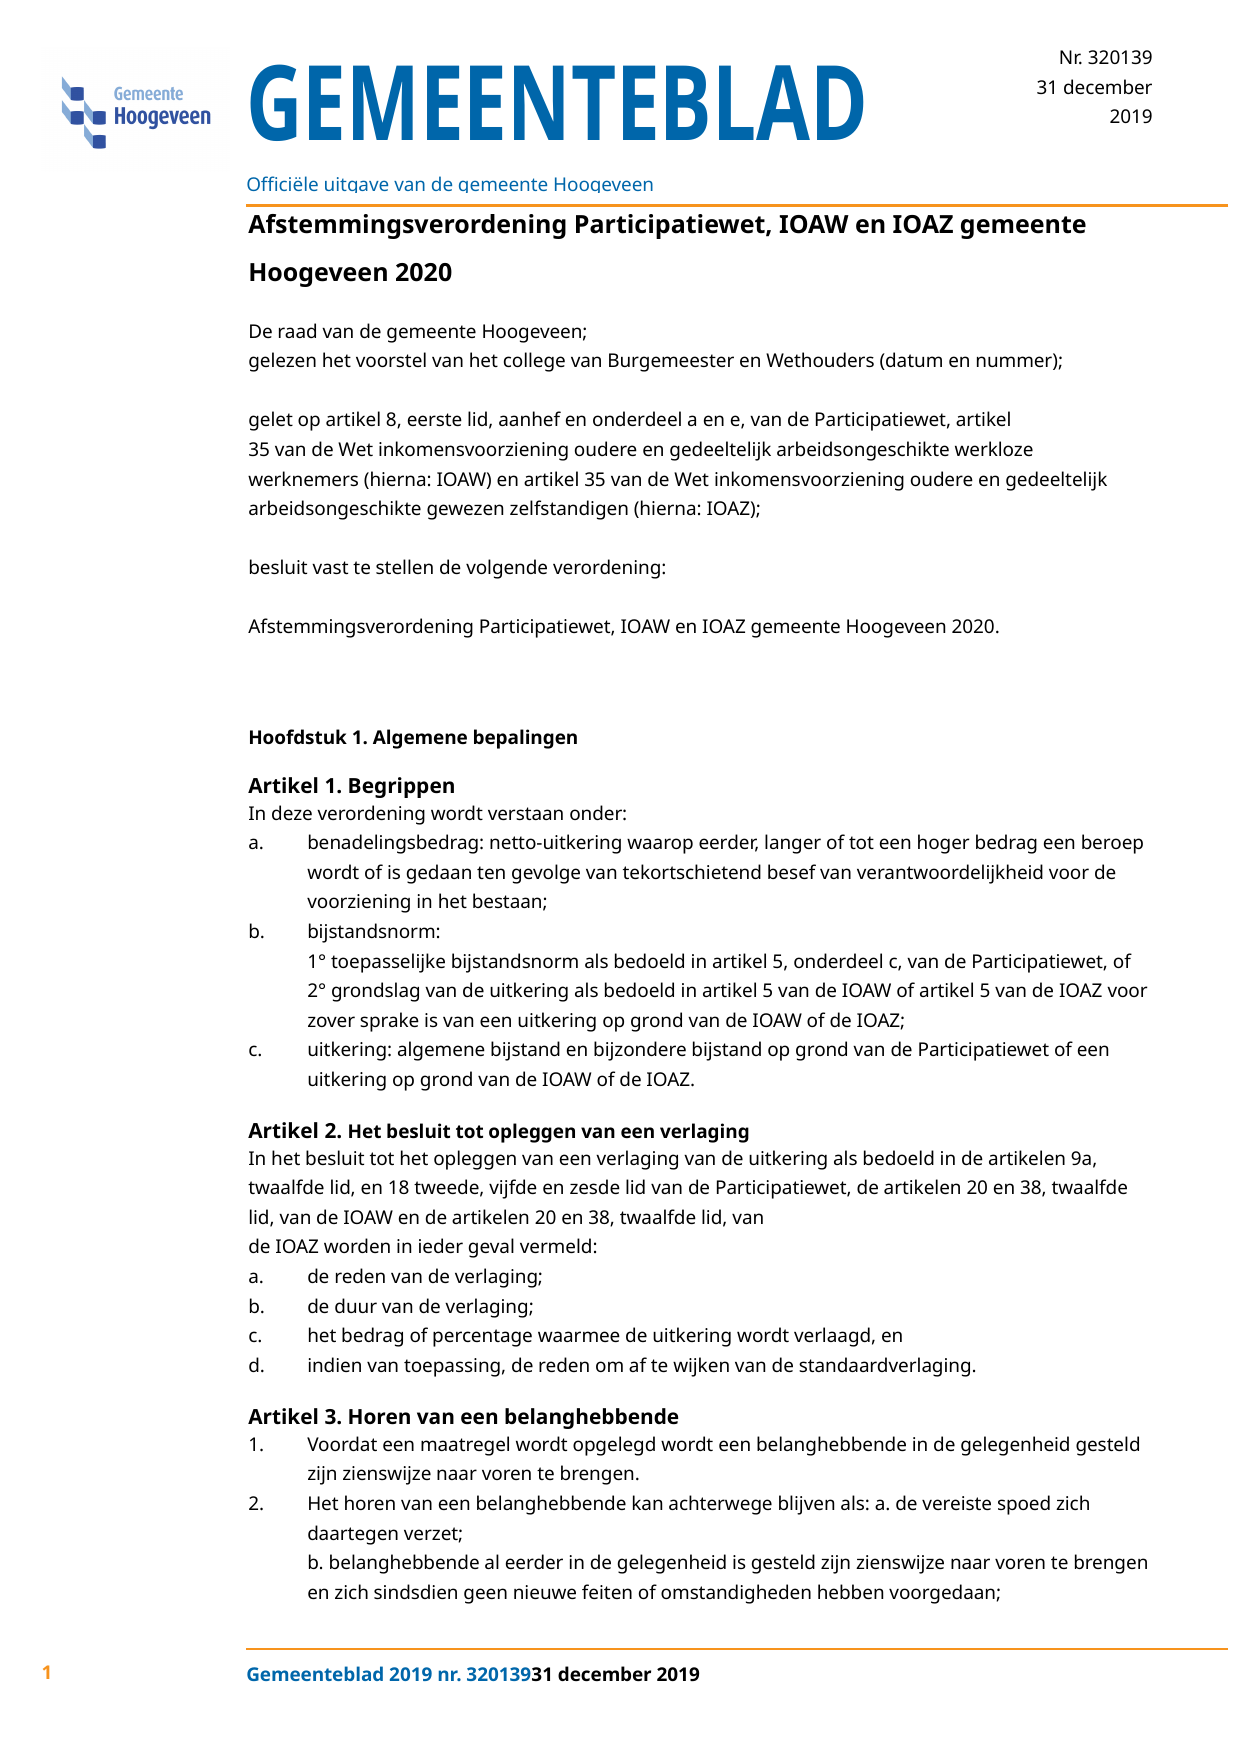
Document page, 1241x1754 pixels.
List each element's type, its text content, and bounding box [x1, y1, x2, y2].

text werknemers (hierna: IOAW) en artikel 35 van de Wet inkomensvoorziening oudere en gedeeltelijk arbeidsongeschikte gewezen zelfstandigen (hierna: IOAZ); [248, 466, 1152, 521]
picture [41, 47, 231, 172]
list het bedrag of percentage waarmee de uitkering wordt verlaagd, en [248, 1322, 1152, 1348]
list benadelingsbedrag: netto-uitkering waarop eerder, langer of tot een hoger bedrag een beroep wordt of is gedaan ten gevolge van tekortschietend besef van verantwoordelijkheid voor de voorziening in het bestaan; [248, 829, 1152, 914]
list 2° grondslag van de uitkering als bedoeld in artikel 5 van de IOAW of artikel 5 van de IOAZ voor zover sprake is van een uitkering op grond van de IOAW of de IOAZ; [248, 977, 1152, 1033]
list de duur van de verlaging; [248, 1293, 1152, 1319]
text de IOAZ worden in ieder geval vermeld: [248, 1234, 1152, 1259]
text In het besluit tot het opleggen van een verlaging van de uitkering als bedoeld in de artikelen 9a, twaalfde lid, en 18 tweede, vijfde en zesde lid van de Participatiewet, de artikelen 20 en 38, twaalfde lid, van de IOAW en de artikelen 20 en 38, twaalfde lid, van [248, 1145, 1152, 1230]
text gelet op artikel 8, eerste lid, aanhef en onderdeel a en e, van de Participatiewet, artikel [248, 407, 1152, 432]
list b. belanghebbende al eerder in de gelegenheid is gesteld zijn zienswijze naar voren te brengen en zich sindsdien geen nieuwe feiten of omstandigheden hebben voorgedaan; [248, 1549, 1152, 1604]
text In deze verordening wordt verstaan onder: [248, 800, 1152, 826]
text gelezen het voorstel van het college van Burgemeester en Wethouders (datum en nummer); [248, 347, 1152, 373]
text Artikel 3. Horen van een belanghebbende [248, 1402, 1152, 1431]
list Voordat een maatregel wordt opgelegd wordt een belanghebbende in de gelegenheid gesteld zijn zienswijze naar voren te brengen. [248, 1431, 1152, 1486]
text besluit vast te stellen de volgende verordening: [248, 554, 1152, 580]
list de reden van de verlaging; [248, 1263, 1152, 1289]
text Hoofdstuk 1. Algemene bepalingen [248, 722, 1152, 751]
text Afstemmingsverordening Participatiewet, IOAW en IOAZ gemeente Hoogeveen 2020 [248, 207, 1152, 288]
list bijstandsnorm: [248, 918, 1152, 944]
text Artikel 1. Begrippen [248, 771, 1152, 800]
text 35 van de Wet inkomensvoorziening oudere en gedeeltelijk arbeidsongeschikte werkloze [248, 436, 1152, 462]
list indien van toepassing, de reden om af te wijken van de standaardverlaging. [248, 1352, 1152, 1378]
text Artikel 2. Het besluit tot opleggen van een verlaging [248, 1117, 1152, 1145]
text De raad van de gemeente Hoogeveen; [248, 318, 1152, 344]
text Afstemmingsverordening Participatiewet, IOAW en IOAZ gemeente Hoogeveen 2020. [248, 614, 1152, 639]
list Het horen van een belanghebbende kan achterwege blijven als: a. de vereiste spoed zich daartegen verzet; [248, 1490, 1152, 1545]
list 1° toepasselijke bijstandsnorm als bedoeld in artikel 5, onderdeel c, van de Participatiewet, of [248, 948, 1152, 973]
list uitkering: algemene bijstand en bijzondere bijstand op grond van de Participatiewet of een uitkering op grond van de IOAW of de IOAZ. [248, 1037, 1152, 1092]
